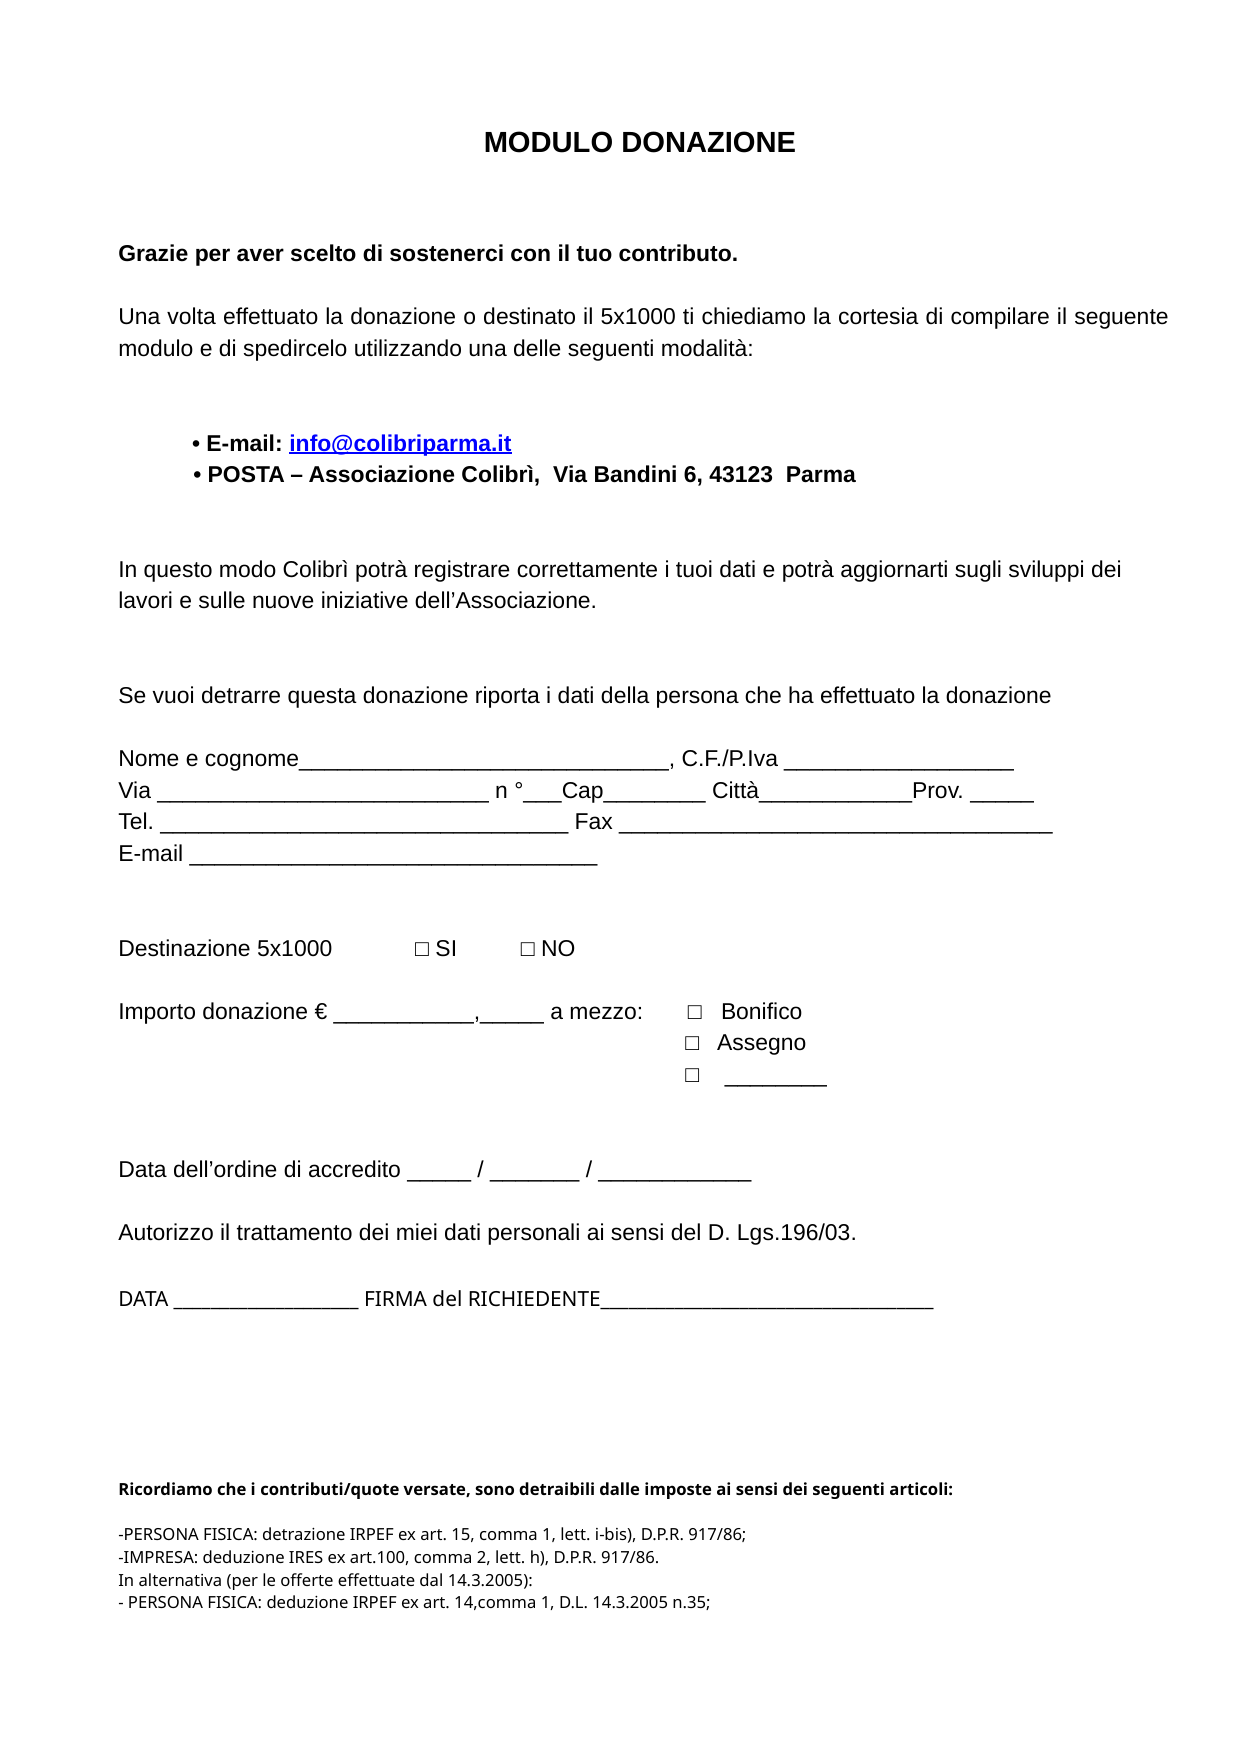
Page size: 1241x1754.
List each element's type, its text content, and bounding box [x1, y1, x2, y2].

text In questo modo Colibrì potrà registrare correttamente i tuoi dati e potrà aggiornarti sugli sviluppi dei lavori e sulle nuove iniziative dell’Associazione. [118, 556, 1169, 614]
text Ricordiamo che i contributi/quote versate, sono detraibili dalle imposte ai sensi dei seguenti articoli: [118, 1478, 1169, 1500]
text Una volta effettuato la donazione o destinato il 5x1000 ti chiediamo la cortesia di compilare il seguente modulo e di spedircelo utilizzando una delle seguenti modalità: [118, 303, 1169, 361]
text Autorizzo il trattamento dei miei dati personali ai sensi del D. Lgs.196/03. [118, 1219, 1169, 1245]
text Importo donazione € ___________,_____ a mezzo: □ Bonifico [118, 998, 1169, 1024]
table_header [175, 1318, 1113, 1350]
text MODULO DONAZIONE [118, 125, 1169, 159]
text Data dell’ordine di accredito _____ / _______ / ____________ [118, 1156, 1169, 1182]
text Se vuoi detrarre questa donazione riporta i dati della persona che ha effettuato la donazione [118, 682, 1169, 708]
text -PERSONA FISICA: detrazione IRPEF ex art. 15, comma 1, lett. i-bis), D.P.R. 917/86; [118, 1523, 1169, 1546]
text E-mail ________________________________ [118, 840, 1169, 866]
text Tel. ________________________________ Fax __________________________________ [118, 808, 1169, 835]
text Via __________________________ n °___Cap________ Città____________Prov. _____ [118, 777, 1169, 803]
text • POSTA – Associazione Colibrì, Via Bandini 6, 43123 Parma [118, 461, 1169, 487]
text □ ________ [118, 1061, 1169, 1087]
text Destinazione 5x1000 □ SI □ NO [118, 934, 1169, 961]
text DATA ____________________ FIRMA del RICHIEDENTE____________________________________ [118, 1284, 1169, 1313]
text □ Assegno [118, 1029, 1169, 1056]
text -IMPRESA: deduzione IRES ex art.100, comma 2, lett. h), D.P.R. 917/86. [118, 1546, 1169, 1568]
text Nome e cognome_____________________________, C.F./P.Iva __________________ [118, 745, 1169, 772]
text In alternativa (per le offerte effettuate dal 14.3.2005): [118, 1568, 1169, 1591]
text - PERSONA FISICA: deduzione IRPEF ex art. 14,comma 1, D.L. 14.3.2005 n.35; [118, 1591, 1169, 1614]
text Grazie per aver scelto di sostenerci con il tuo contributo. [118, 240, 1169, 267]
text • E-mail: info@colibriparma.it [118, 429, 1169, 456]
